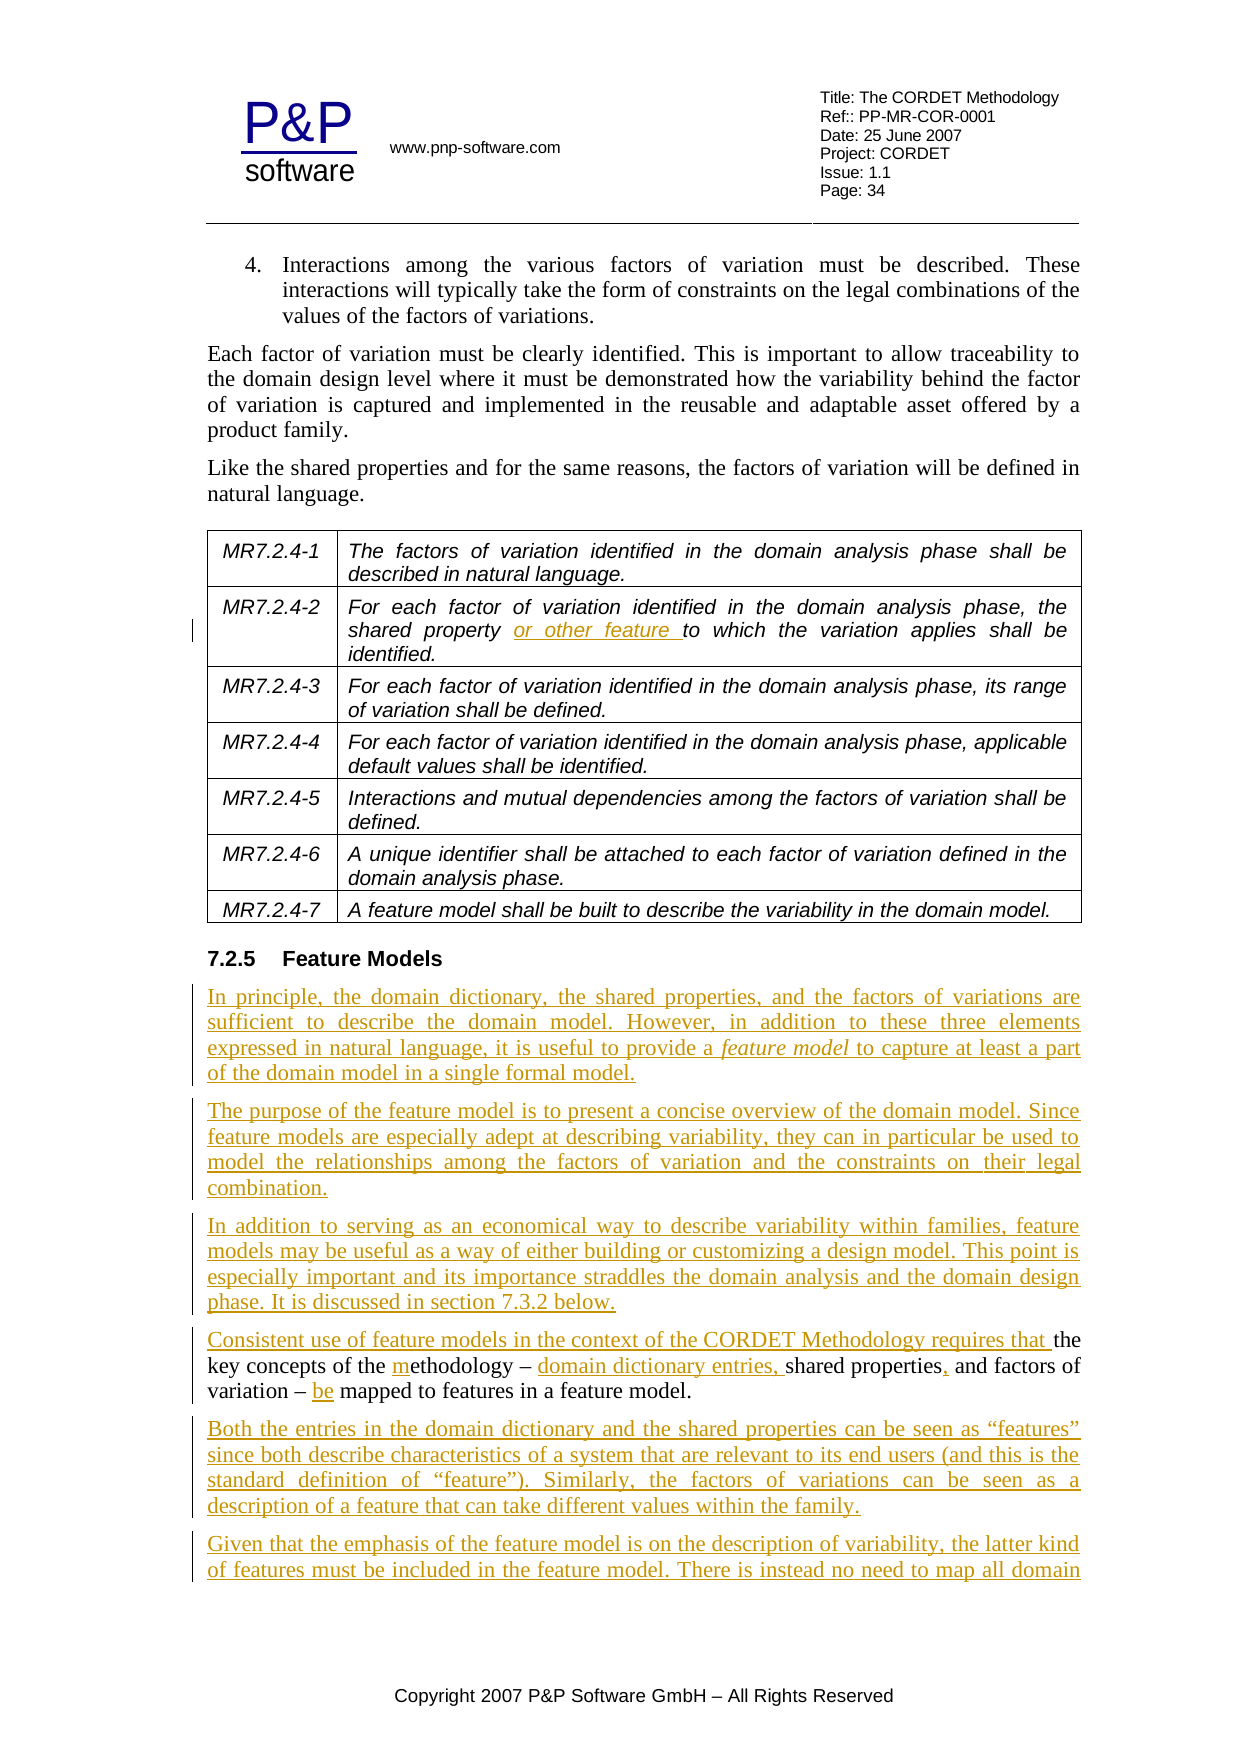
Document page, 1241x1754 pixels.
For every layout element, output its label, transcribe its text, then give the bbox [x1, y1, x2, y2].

list Interactions among the various factors of variation must be described. These interactions will typically take the form of constraints on the legal combinations of the values of the factors of variations. [244, 251, 1081, 328]
text sufficient to describe the domain model. However, in addition to these three elements [207, 1007, 1081, 1031]
table_header MR7.2.4-1 [208, 531, 337, 586]
text since both describe characteristics of a system that are relevant to its end users (and this is the standard definition of “feature”). Similarly, the factors of variations can be seen as a [207, 1440, 1081, 1489]
table_cell MR7.2.4-6 [208, 835, 337, 890]
table_cell Interactions and mutual dependencies among the factors of variation shall be defined. [338, 779, 1081, 834]
text In principle, the domain dictionary, the shared properties, and the factors of variations are [207, 983, 1081, 1006]
table_cell MR7.2.4-5 [208, 779, 337, 834]
table_cell MR7.2.4-4 [208, 723, 337, 778]
table_cell For each factor of variation identified in the domain analysis phase, the shared property or other feature to which the variation applies shall be identified. [338, 587, 1081, 666]
text phase. It is discussed in section 7.3.2 below. [207, 1287, 1081, 1315]
text feature models are especially adept at describing variability, they can in particular be used to model the relationships among the factors of variation and the constraints on their legal [207, 1121, 1081, 1171]
table_cell For each factor of variation identified in the domain analysis phase, its range of variation shall be defined. [338, 667, 1081, 722]
text Both the entries in the domain dictionary and the shared properties can be seen as “features” [207, 1416, 1081, 1438]
table_cell A feature model shall be built to describe the variability in the domain model. [338, 891, 1081, 922]
text Each factor of variation must be clearly identified. This is important to allow traceability to the domain design level where it must be demonstrated how the variability behind the factor of variation is captured and implemented in the reusable and adaptable asset offered by a product family. [207, 341, 1081, 443]
table_cell For each factor of variation identified in the domain analysis phase, applicable default values shall be identified. [338, 723, 1081, 778]
text Like the shared properties and for the same reasons, the factors of variation will be defined in natural language. [207, 455, 1081, 506]
text expressed in natural language, it is useful to provide a feature model to capture at least a part [207, 1032, 1081, 1057]
table_cell MR7.2.4-3 [208, 667, 337, 722]
text The purpose of the feature model is to present a concise overview of the domain model. Since [207, 1098, 1081, 1120]
text In addition to serving as an economical way to describe variability within families, feature models may be useful as a way of either building or customizing a design model. This point is especially important and its importance straddles the domain analysis and the domain design [207, 1213, 1081, 1286]
table_cell MR7.2.4-2 [208, 587, 337, 666]
table_cell A unique identifier shall be attached to each factor of variation defined in the domain analysis phase. [338, 835, 1081, 890]
table_cell MR7.2.4-7 [208, 891, 337, 922]
text of the domain model in a single formal model. [207, 1058, 1081, 1086]
text Consistent use of feature models in the context of the CORDET Methodology requires that the key concepts of the methodology – domain dictionary entries, shared properties, and factors of variation – be mapped to features in a feature model. [207, 1327, 1081, 1404]
text description of a feature that can take different values within the family. [207, 1491, 1081, 1518]
text combination. [207, 1172, 1081, 1200]
subtitle Feature Models [207, 947, 1081, 971]
text Given that the emphasis of the feature model is on the description of variability, the latter kind of features must be included in the feature model. There is instead no need to map all domain [207, 1531, 1081, 1579]
table_header The factors of variation identified in the domain analysis phase shall be described in natural language. [338, 531, 1081, 586]
